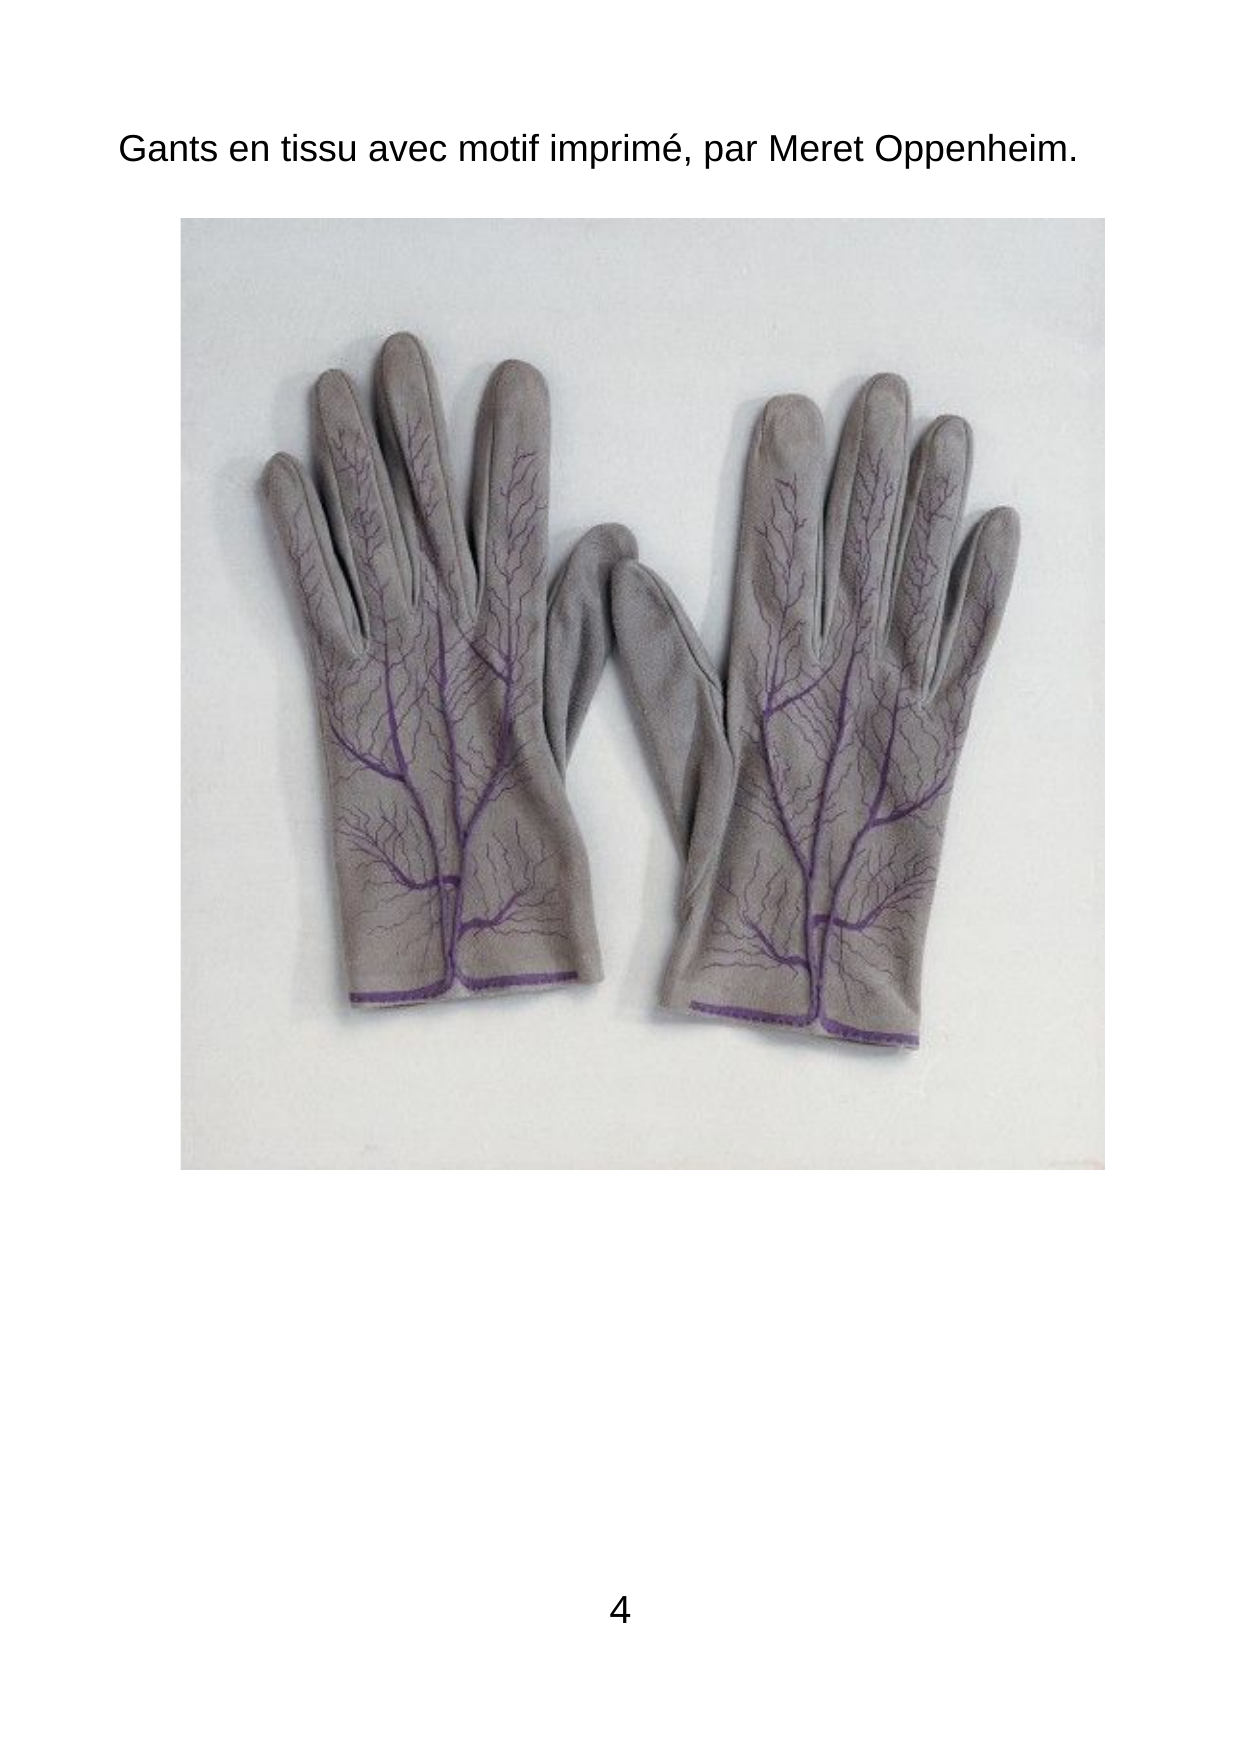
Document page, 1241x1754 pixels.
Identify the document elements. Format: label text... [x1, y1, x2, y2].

picture [180, 218, 1105, 1170]
text Gants en tissu avec motif imprimé, par Meret Oppenheim. [118, 126, 1122, 169]
